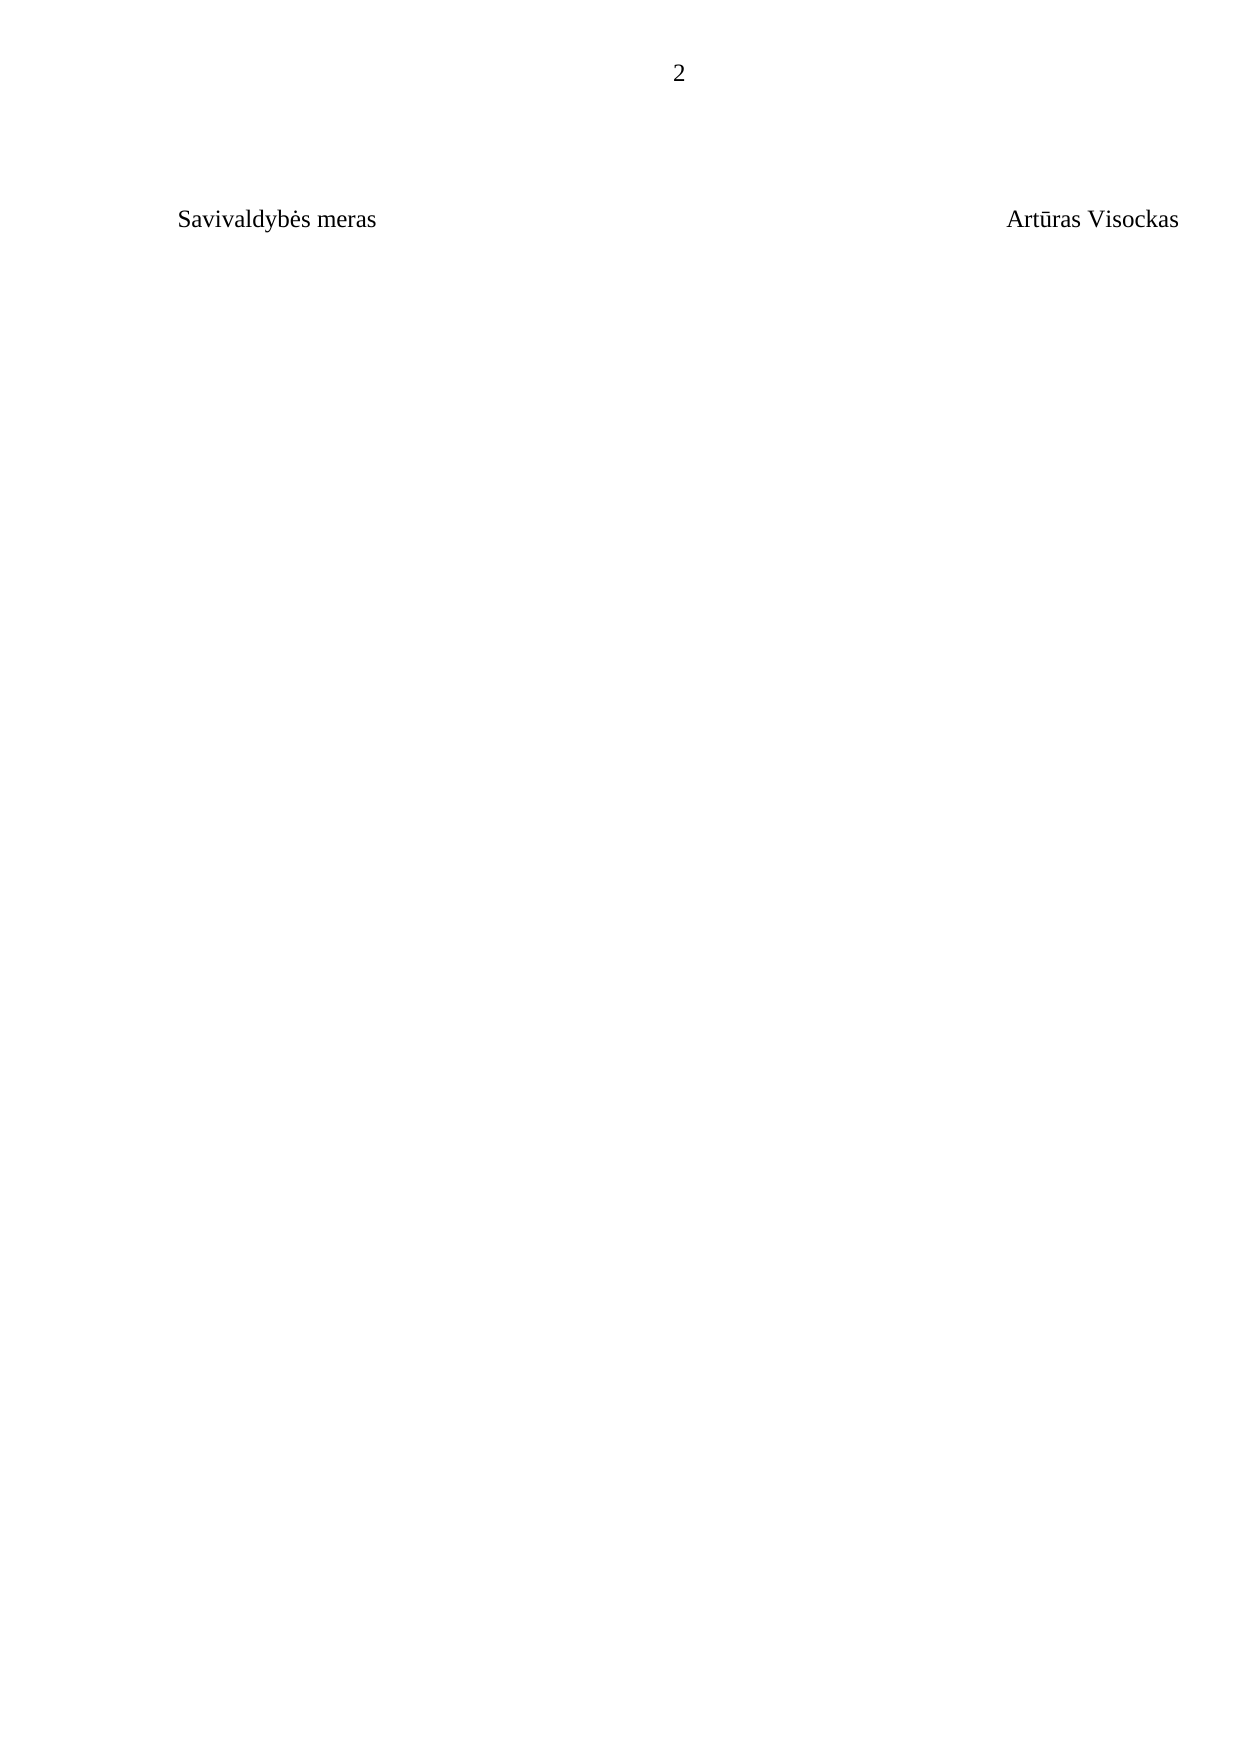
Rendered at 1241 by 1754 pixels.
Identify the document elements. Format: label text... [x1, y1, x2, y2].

text Savivaldybės meras Artūras Visockas [177, 204, 1181, 233]
